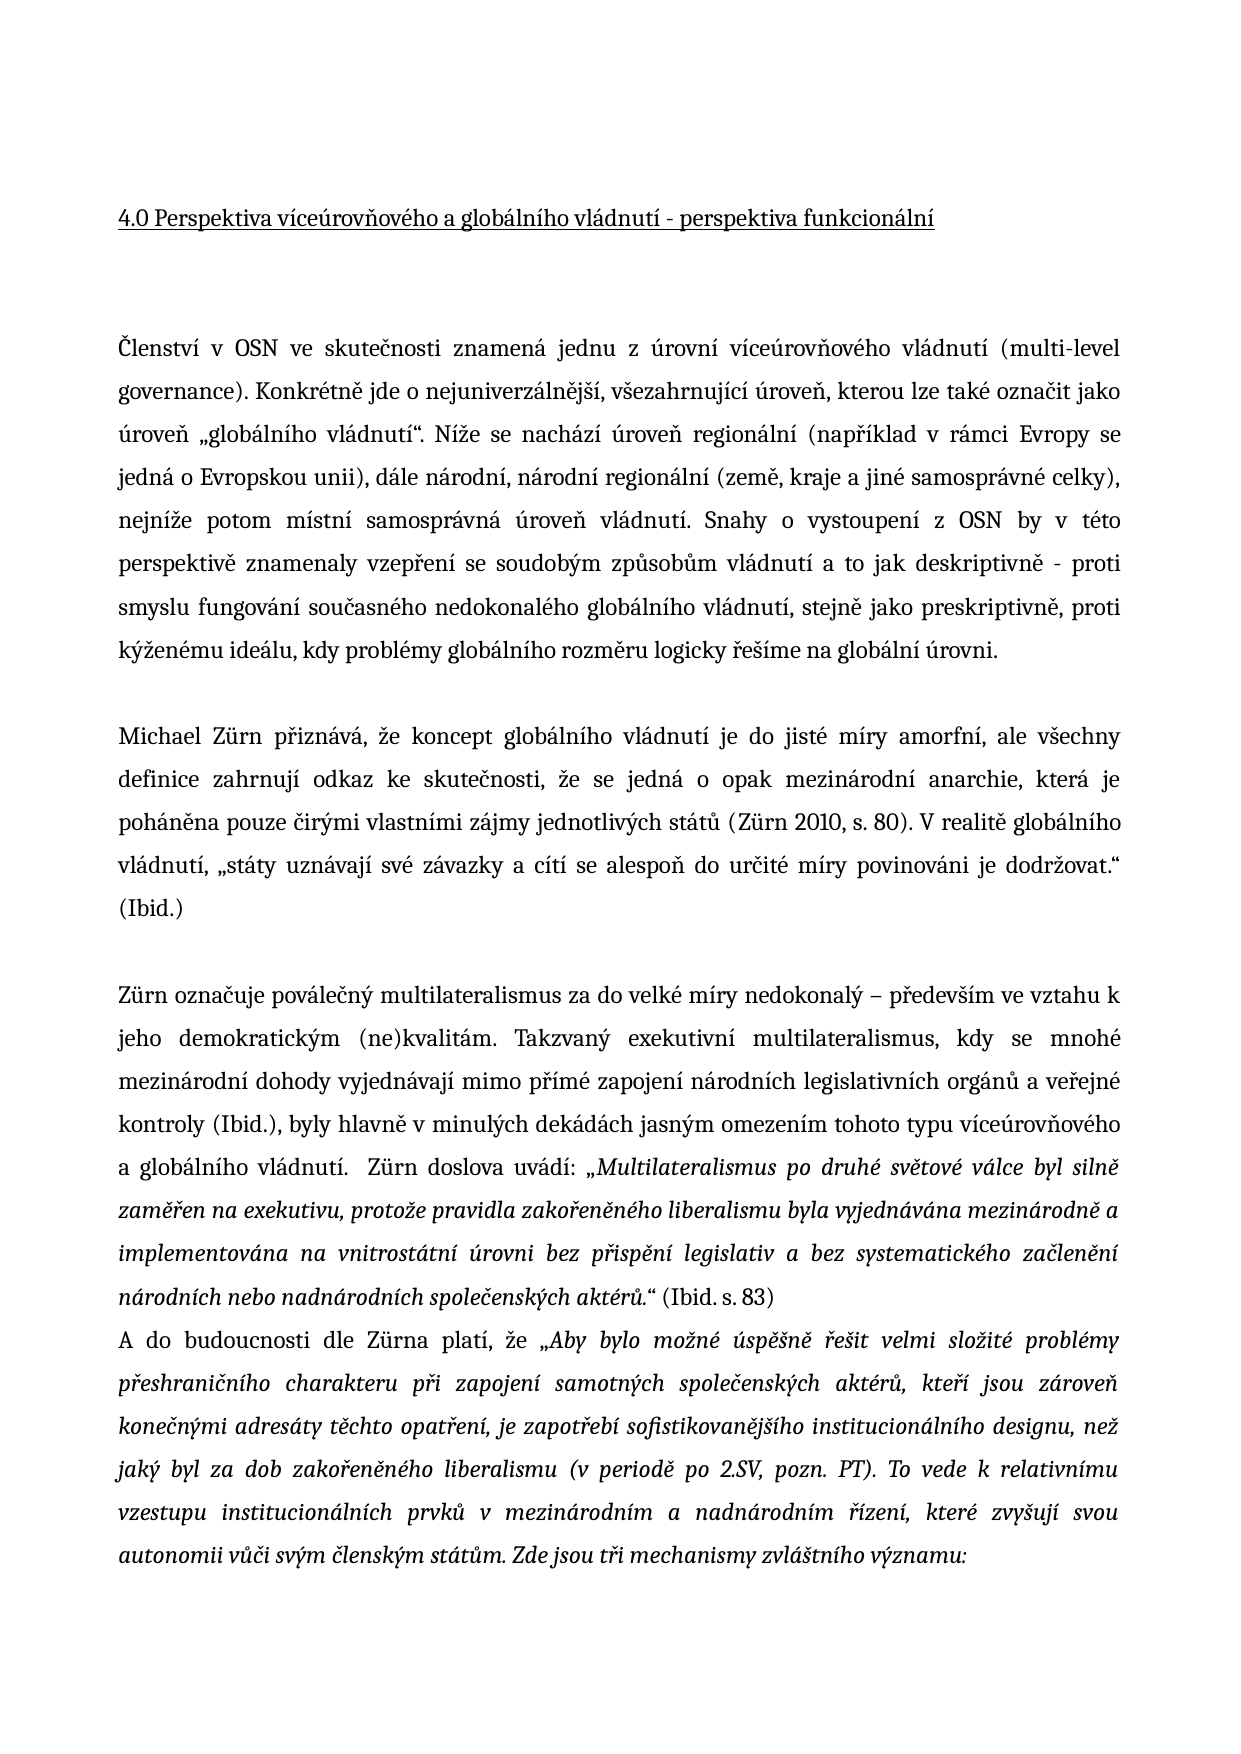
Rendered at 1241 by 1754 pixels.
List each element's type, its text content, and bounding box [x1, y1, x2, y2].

text Zürn označuje poválečný multilateralismus za do velké míry nedokonalý – především ve vztahu k jeho demokratickým (ne)kvalitám. Takzvaný exekutivní multilateralismus, kdy se mnohé mezinárodní dohody vyjednávají mimo přímé zapojení národních legislativních orgánů a veřejné kontroly (Ibid.), byly hlavně v minulých dekádách jasným omezením tohoto typu víceúrovňového a globálního vládnutí. Zürn doslova uvádí: „Multilateralismus po druhé světové válce byl silně zaměřen na exekutivu, protože pravidla zakořeněného liberalismu byla vyjednávána mezinárodně a implementována na vnitrostátní úrovni bez přispění legislativ a bez systematického začlenění národních nebo nadnárodních společenských aktérů.“ (Ibid. s. 83) [118, 981, 1122, 1311]
text Michael Zürn přiznává, že koncept globálního vládnutí je do jisté míry amorfní, ale všechny definice zahrnují odkaz ke skutečnosti, že se jedná o opak mezinárodní anarchie, která je poháněna pouze čirými vlastními zájmy jednotlivých států (Zürn 2010, s. 80). V realitě globálního vládnutí, „státy uznávají své závazky a cítí se alespoň do určité míry povinováni je dodržovat.“ (Ibid.) [118, 722, 1122, 923]
text Členství v OSN ve skutečnosti znamená jednu z úrovní víceúrovňového vládnutí (multi-level governance). Konkrétně jde o nejuniverzálnější, všezahrnující úroveň, kterou lze také označit jako úroveň „globálního vládnutí“. Níže se nachází úroveň regionální (například v rámci Evropy se jedná o Evropskou unii), dále národní, národní regionální (země, kraje a jiné samosprávné celky), nejníže potom místní samosprávná úroveň vládnutí. Snahy o vystoupení z OSN by v této perspektivě znamenaly vzepření se soudobým způsobům vládnutí a to jak deskriptivně - proti smyslu fungování současného nedokonalého globálního vládnutí, stejně jako preskriptivně, proti kýženému ideálu, kdy problémy globálního rozměru logicky řešíme na globální úrovni. [118, 334, 1122, 664]
text 4.0 Perspektiva víceúrovňového a globálního vládnutí - perspektiva funkcionální [118, 204, 1122, 233]
text A do budoucnosti dle Zürna platí, že „Aby bylo možné úspěšně řešit velmi složité problémy přeshraničního charakteru při zapojení samotných společenských aktérů, kteří jsou zároveň konečnými adresáty těchto opatření, je zapotřebí sofistikovanějšího institucionálního designu, než jaký byl za dob zakořeněného liberalismu (v periodě po 2.SV, pozn. PT). To vede k relativnímu vzestupu institucionálních prvků v mezinárodním a nadnárodním řízení, které zvyšují svou autonomii vůči svým členským státům. Zde jsou tři mechanismy zvláštního významu: [118, 1326, 1122, 1570]
